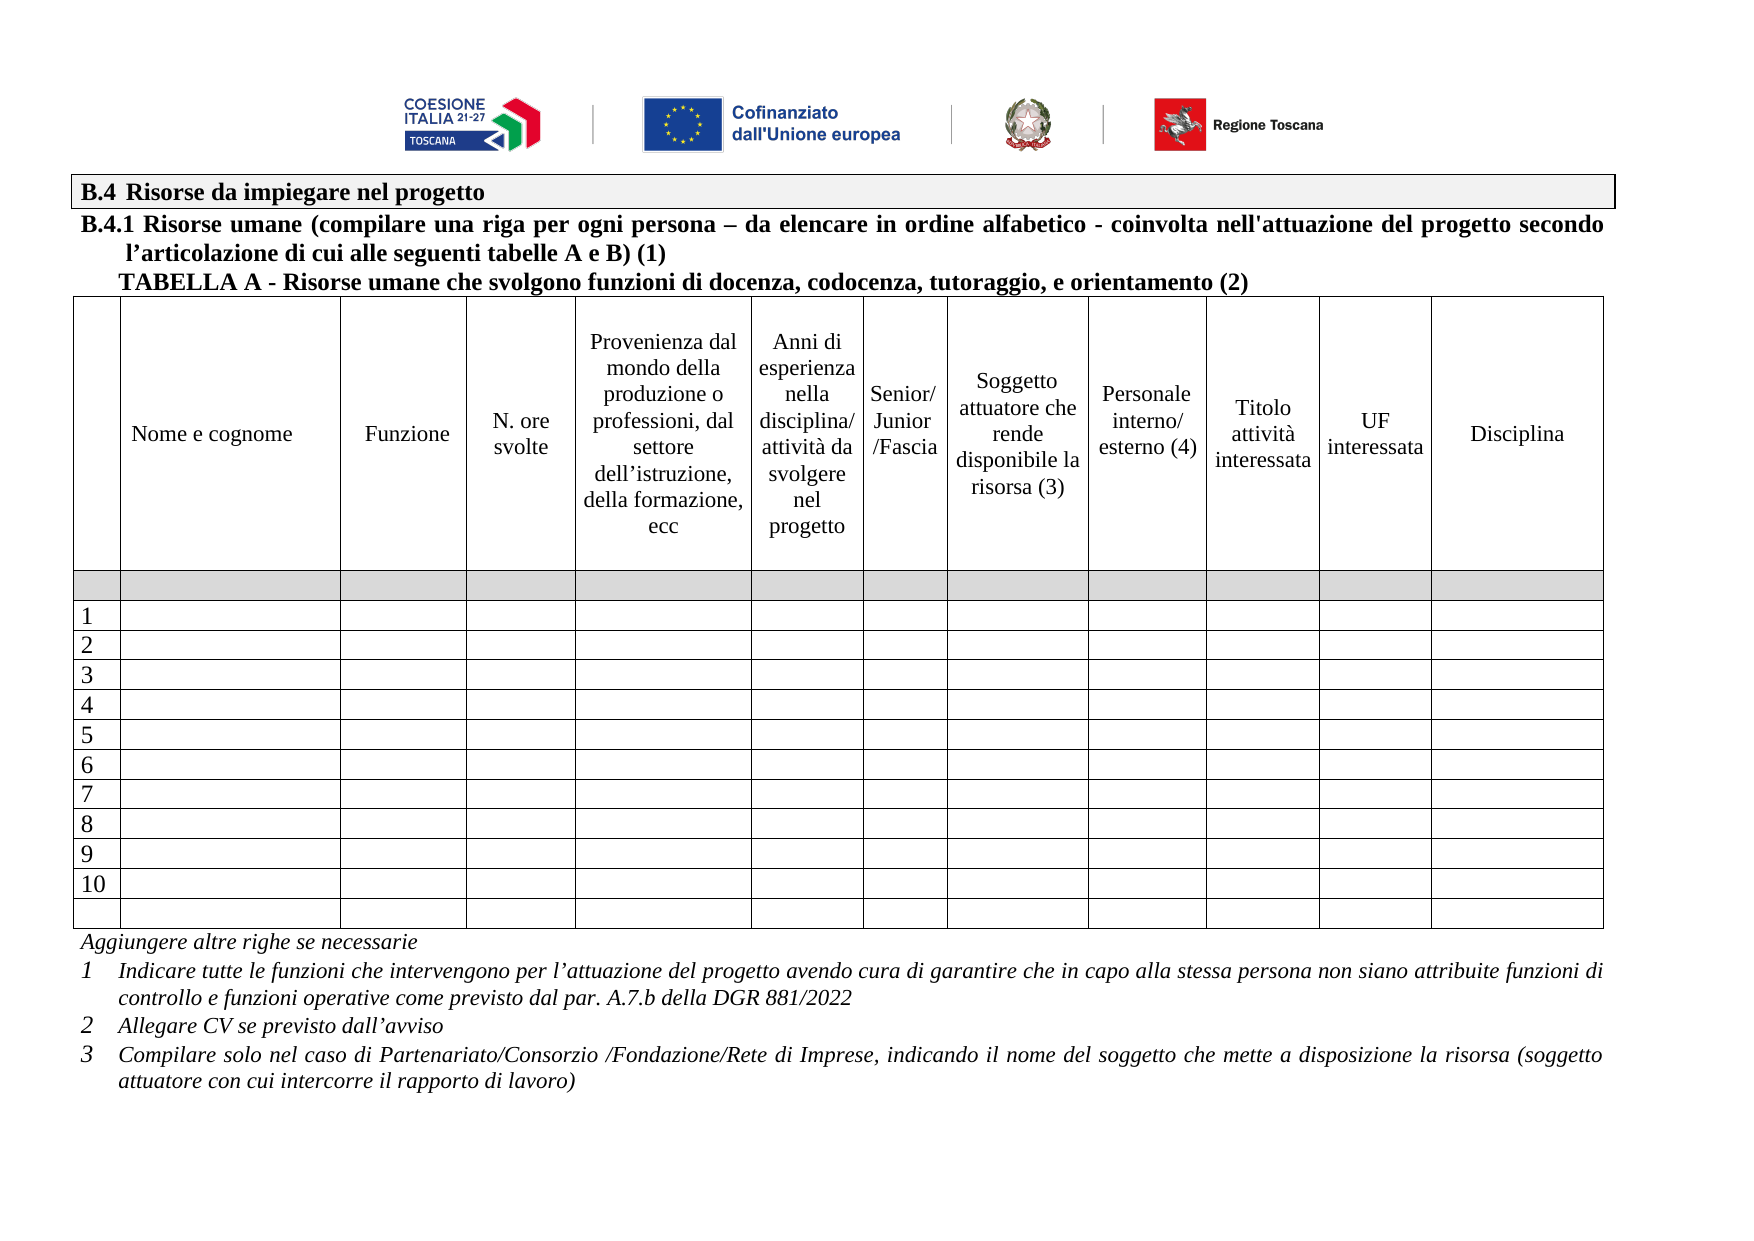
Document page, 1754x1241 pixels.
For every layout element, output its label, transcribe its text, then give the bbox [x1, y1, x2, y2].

table_cell [1432, 750, 1603, 778]
list Aggiungere altre righe se necessarie [81, 928, 1606, 955]
table_cell [948, 899, 1088, 927]
table_cell [1432, 601, 1603, 629]
table_cell [576, 660, 751, 689]
table_cell [1207, 601, 1319, 629]
table_cell [467, 720, 575, 749]
table_cell 9 [74, 839, 120, 868]
table_cell [341, 631, 466, 659]
table_cell [752, 601, 863, 629]
table_cell [576, 601, 751, 629]
table_cell [948, 690, 1088, 719]
table_cell [74, 899, 120, 927]
table_cell [576, 571, 751, 600]
table_cell [1320, 571, 1431, 600]
table_cell [1432, 869, 1603, 898]
list Allegare CV se previsto dall’avviso [81, 1010, 1606, 1039]
table_cell 6 [74, 750, 120, 778]
table_cell [1089, 690, 1206, 719]
table_cell [467, 780, 575, 808]
table_cell [864, 631, 947, 659]
text TABELLA A - Risorse umane che svolgono funzioni di docenza, codocenza, tutoraggio, e orientamento (2) [118, 267, 1606, 296]
table_cell [467, 809, 575, 838]
table_cell [467, 869, 575, 898]
table_cell [1089, 809, 1206, 838]
table_cell [1207, 839, 1319, 868]
table_cell [341, 809, 466, 838]
table_cell [341, 750, 466, 778]
table_cell [121, 839, 340, 868]
table_cell [1320, 601, 1431, 629]
table_cell [576, 809, 751, 838]
list Compilare solo nel caso di Partenariato/Consorzio /Fondazione/Rete di Imprese, indicando il nome del soggetto che mette a disposizione la risorsa (soggetto attuatore con cui intercorre il rapporto di lavoro) [81, 1039, 1606, 1094]
table_cell 7 [74, 780, 120, 808]
table_cell [1207, 571, 1319, 600]
table_cell [1320, 899, 1431, 927]
table_header UF interessata [1320, 297, 1431, 570]
table_cell [752, 899, 863, 927]
table_cell [576, 690, 751, 719]
table_cell [121, 780, 340, 808]
table_cell [1320, 750, 1431, 778]
table_cell [1432, 809, 1603, 838]
table_cell [752, 571, 863, 600]
table_cell [341, 839, 466, 868]
table_cell [864, 839, 947, 868]
table_cell [948, 720, 1088, 749]
subtitle B.4 Risorse da impiegare nel progetto [72, 175, 1614, 208]
table_cell [467, 631, 575, 659]
table_cell [121, 720, 340, 749]
table_cell [467, 660, 575, 689]
table_cell [576, 720, 751, 749]
table_header Titolo attività interessata [1207, 297, 1319, 570]
table_cell [74, 571, 120, 600]
table_cell [341, 780, 466, 808]
table_cell 8 [74, 809, 120, 838]
table_cell [864, 899, 947, 927]
table_cell [948, 809, 1088, 838]
table_cell [121, 601, 340, 629]
table_header Disciplina [1432, 297, 1603, 570]
table_cell [1320, 780, 1431, 808]
table_cell [341, 869, 466, 898]
table_cell [576, 750, 751, 778]
table_cell [1320, 690, 1431, 719]
table_cell [864, 809, 947, 838]
table_header Funzione [341, 297, 466, 570]
table_cell [752, 690, 863, 719]
table_cell [1207, 809, 1319, 838]
table_cell [1320, 869, 1431, 898]
table_cell [1207, 869, 1319, 898]
table_cell [467, 750, 575, 778]
table_cell [948, 869, 1088, 898]
table_cell [1432, 780, 1603, 808]
table_cell [864, 869, 947, 898]
table_cell [1320, 660, 1431, 689]
table_cell [1089, 780, 1206, 808]
table_cell [752, 809, 863, 838]
table_cell [341, 690, 466, 719]
table_cell [467, 690, 575, 719]
table_cell [467, 899, 575, 927]
table_cell [1207, 631, 1319, 659]
table_header N. ore svolte [467, 297, 575, 570]
table_cell [864, 780, 947, 808]
table_cell [948, 780, 1088, 808]
table_cell [1089, 720, 1206, 749]
table_cell [948, 839, 1088, 868]
table_cell [341, 660, 466, 689]
table_cell [864, 690, 947, 719]
table_cell [121, 809, 340, 838]
table_cell [341, 571, 466, 600]
table_header Provenienza dal mondo della produzione o professioni, dal settore dell’istruzione, della formazione, ecc [576, 297, 751, 570]
table_cell [1320, 809, 1431, 838]
table_cell [467, 601, 575, 629]
table_cell [1089, 839, 1206, 868]
subtitle B.4.1 Risorse umane (compilare una riga per ogni persona – da elencare in ordine alfabetico - coinvolta nell'attuazione del progetto secondo l’articolazione di cui alle seguenti tabelle A e B) (1) [81, 209, 1606, 267]
table_cell [576, 780, 751, 808]
table_cell [948, 571, 1088, 600]
table_cell [752, 631, 863, 659]
table_cell 10 [74, 869, 120, 898]
table_cell [948, 750, 1088, 778]
table_cell [1432, 690, 1603, 719]
table_cell [576, 631, 751, 659]
table_cell [1089, 750, 1206, 778]
table_header Nome e cognome [121, 297, 340, 570]
table_cell [752, 750, 863, 778]
table_cell [1432, 899, 1603, 927]
table_cell [1207, 660, 1319, 689]
table_cell [1089, 899, 1206, 927]
table_cell [341, 720, 466, 749]
table_header Senior/ Junior /Fascia [864, 297, 947, 570]
table_cell [1089, 869, 1206, 898]
table_header Personale interno/ esterno (4) [1089, 297, 1206, 570]
table_header Soggetto attuatore che rende disponibile la risorsa (3) [948, 297, 1088, 570]
table_cell [752, 869, 863, 898]
table_cell [864, 750, 947, 778]
table_cell [752, 720, 863, 749]
table_cell [1432, 571, 1603, 600]
table_cell [1207, 750, 1319, 778]
table_cell [576, 839, 751, 868]
table_cell [121, 660, 340, 689]
table_header [74, 297, 120, 570]
table_cell [948, 660, 1088, 689]
table_cell [1207, 690, 1319, 719]
table_cell [121, 631, 340, 659]
table_cell [121, 571, 340, 600]
table_cell 4 [74, 690, 120, 719]
table_cell [576, 869, 751, 898]
table_cell [121, 869, 340, 898]
table_cell [864, 660, 947, 689]
table_cell [1207, 720, 1319, 749]
table_cell [1089, 571, 1206, 600]
table_cell [576, 899, 751, 927]
table_cell [1089, 631, 1206, 659]
table_cell [1320, 720, 1431, 749]
table_cell [948, 631, 1088, 659]
table_cell 1 [74, 601, 120, 629]
table_cell [1320, 839, 1431, 868]
table_cell [1432, 631, 1603, 659]
table_cell [121, 750, 340, 778]
table_cell 5 [74, 720, 120, 749]
table_cell [864, 720, 947, 749]
table_cell [1432, 660, 1603, 689]
table_cell [121, 690, 340, 719]
table_cell [752, 839, 863, 868]
table_cell [1089, 660, 1206, 689]
table_cell [864, 571, 947, 600]
table_cell [1320, 631, 1431, 659]
table_cell [467, 571, 575, 600]
table_cell [864, 601, 947, 629]
table_cell [121, 899, 340, 927]
table_cell [1207, 780, 1319, 808]
table_cell [752, 780, 863, 808]
list Indicare tutte le funzioni che intervengono per l’attuazione del progetto avendo cura di garantire che in capo alla stessa persona non siano attribuite funzioni di controllo e funzioni operative come previsto dal par. A.7.b della DGR 881/2022 [81, 955, 1606, 1010]
table_cell [1432, 839, 1603, 868]
table_cell [467, 839, 575, 868]
table_cell [1432, 720, 1603, 749]
table_cell [1089, 601, 1206, 629]
table_cell [341, 899, 466, 927]
table_cell [341, 601, 466, 629]
table_cell [752, 660, 863, 689]
table_header Anni di esperienza nella disciplina/attività da svolgere nel progetto [752, 297, 863, 570]
table_cell [1207, 899, 1319, 927]
table_cell 2 [74, 631, 120, 659]
table_cell [948, 601, 1088, 629]
table_cell 3 [74, 660, 120, 689]
